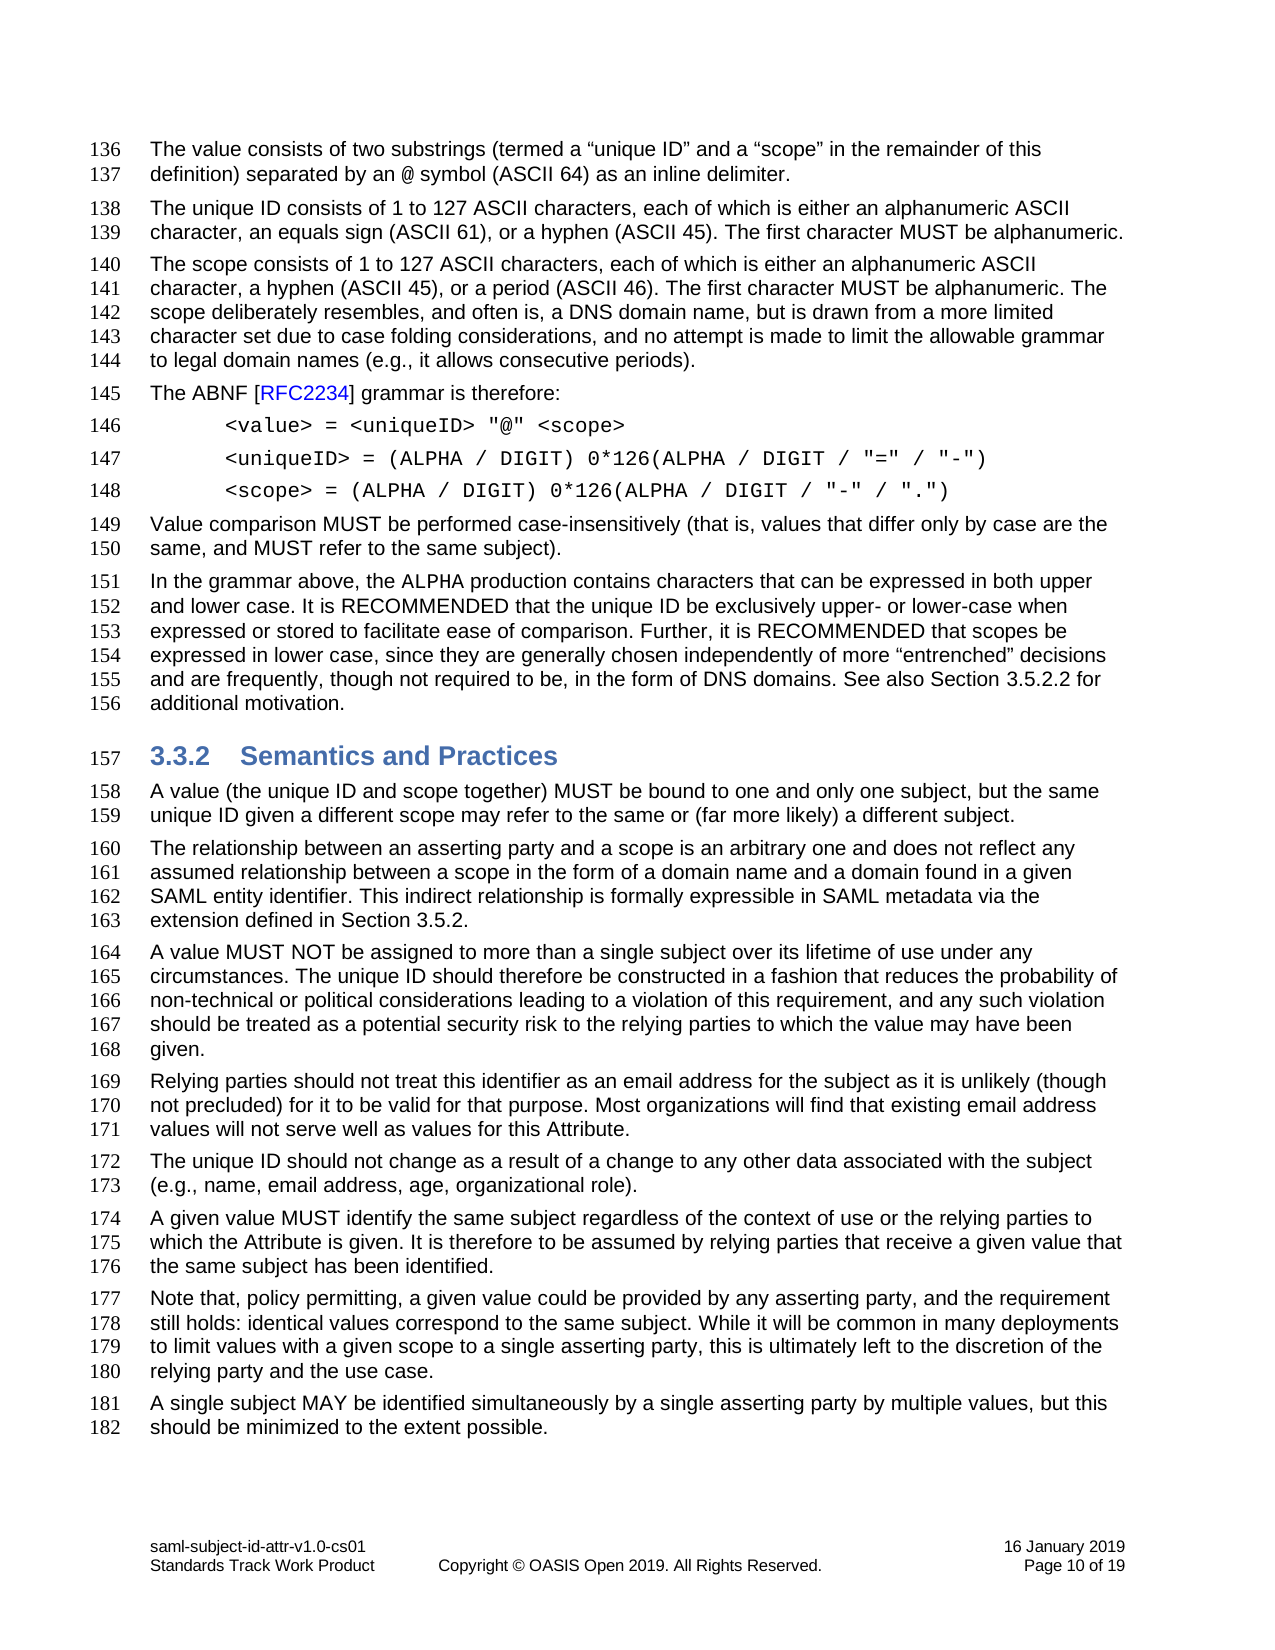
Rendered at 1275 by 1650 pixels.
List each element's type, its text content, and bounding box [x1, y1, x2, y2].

text A value MUST NOT be assigned to more than a single subject over its lifetime of use under any circumstances. The unique ID should therefore be constructed in a fashion that reduces the probability of non-technical or political considerations leading to a violation of this requirement, and any such violation should be treated as a potential security risk to the relying parties to which the value may have been given. [150, 940, 1125, 1061]
text The relationship between an asserting party and a scope is an arbitrary one and does not reflect any assumed relationship between a scope in the form of a domain name and a domain found in a given SAML entity identifier. This indirect relationship is formally expressible in SAML metadata via the extension defined in Section 3.5.2. [150, 836, 1125, 932]
text <scope> = (ALPHA / DIGIT) 0*126(ALPHA / DIGIT / "-" / ".") [150, 480, 1125, 504]
text <value> = <uniqueID> "@" <scope> [150, 413, 1125, 439]
subtitle Semantics and Practices [150, 740, 1125, 771]
text Value comparison MUST be performed case-insensitively (that is, values that differ only by case are the same, and MUST refer to the same subject). [150, 512, 1125, 560]
text In the grammar above, the ALPHA production contains characters that can be expressed in both upper and lower case. It is RECOMMENDED that the unique ID be exclusively upper- or lower-case when expressed or stored to facilitate ease of comparison. Further, it is RECOMMENDED that scopes be expressed in lower case, since they are generally chosen independently of more “entrenched” decisions and are frequently, though not required to be, in the form of DNS domains. See also Section 3.5.2.2 for additional motivation. [150, 568, 1125, 715]
text A value (the unique ID and scope together) MUST be bound to one and only one subject, but the same unique ID given a different scope may refer to the same or (far more likely) a different subject. [150, 779, 1125, 827]
text Relying parties should not treat this identifier as an email address for the subject as it is unlikely (though not precluded) for it to be valid for that purpose. Most organizations will find that existing email address values will not serve well as values for this Attribute. [150, 1069, 1125, 1141]
text A given value MUST identify the same subject regardless of the context of use or the relying parties to which the Attribute is given. It is therefore to be assumed by relying parties that receive a given value that the same subject has been identified. [150, 1206, 1125, 1278]
text The ABNF [RFC2234] grammar is therefore: [150, 381, 1125, 405]
text A single subject MAY be identified simultaneously by a single asserting party by multiple values, but this should be minimized to the extent possible. [150, 1391, 1125, 1439]
text <uniqueID> = (ALPHA / DIGIT) 0*126(ALPHA / DIGIT / "=" / "-") [150, 447, 1125, 471]
text The unique ID should not change as a result of a change to any other data associated with the subject (e.g., name, email address, age, organizational role). [150, 1149, 1125, 1197]
text The unique ID consists of 1 to 127 ASCII characters, each of which is either an alphanumeric ASCII character, an equals sign (ASCII 61), or a hyphen (ASCII 45). The first character MUST be alphanumeric. [150, 196, 1125, 244]
text Note that, policy permitting, a given value could be provided by any asserting party, and the requirement still holds: identical values correspond to the same subject. While it will be common in many deployments to limit values with a given scope to a single asserting party, this is ultimately left to the discretion of the relying party and the use case. [150, 1286, 1125, 1383]
text The scope consists of 1 to 127 ASCII characters, each of which is either an alphanumeric ASCII character, a hyphen (ASCII 45), or a period (ASCII 46). The first character MUST be alphanumeric. The scope deliberately resembles, and often is, a DNS domain name, but is drawn from a more limited character set due to case folding considerations, and no attempt is made to limit the allowable grammar to legal domain names (e.g., it allows consecutive periods). [150, 252, 1125, 372]
text The value consists of two substrings (termed a “unique ID” and a “scope” in the remainder of this definition) separated by an @ symbol (ASCII 64) as an inline delimiter. [150, 137, 1125, 187]
